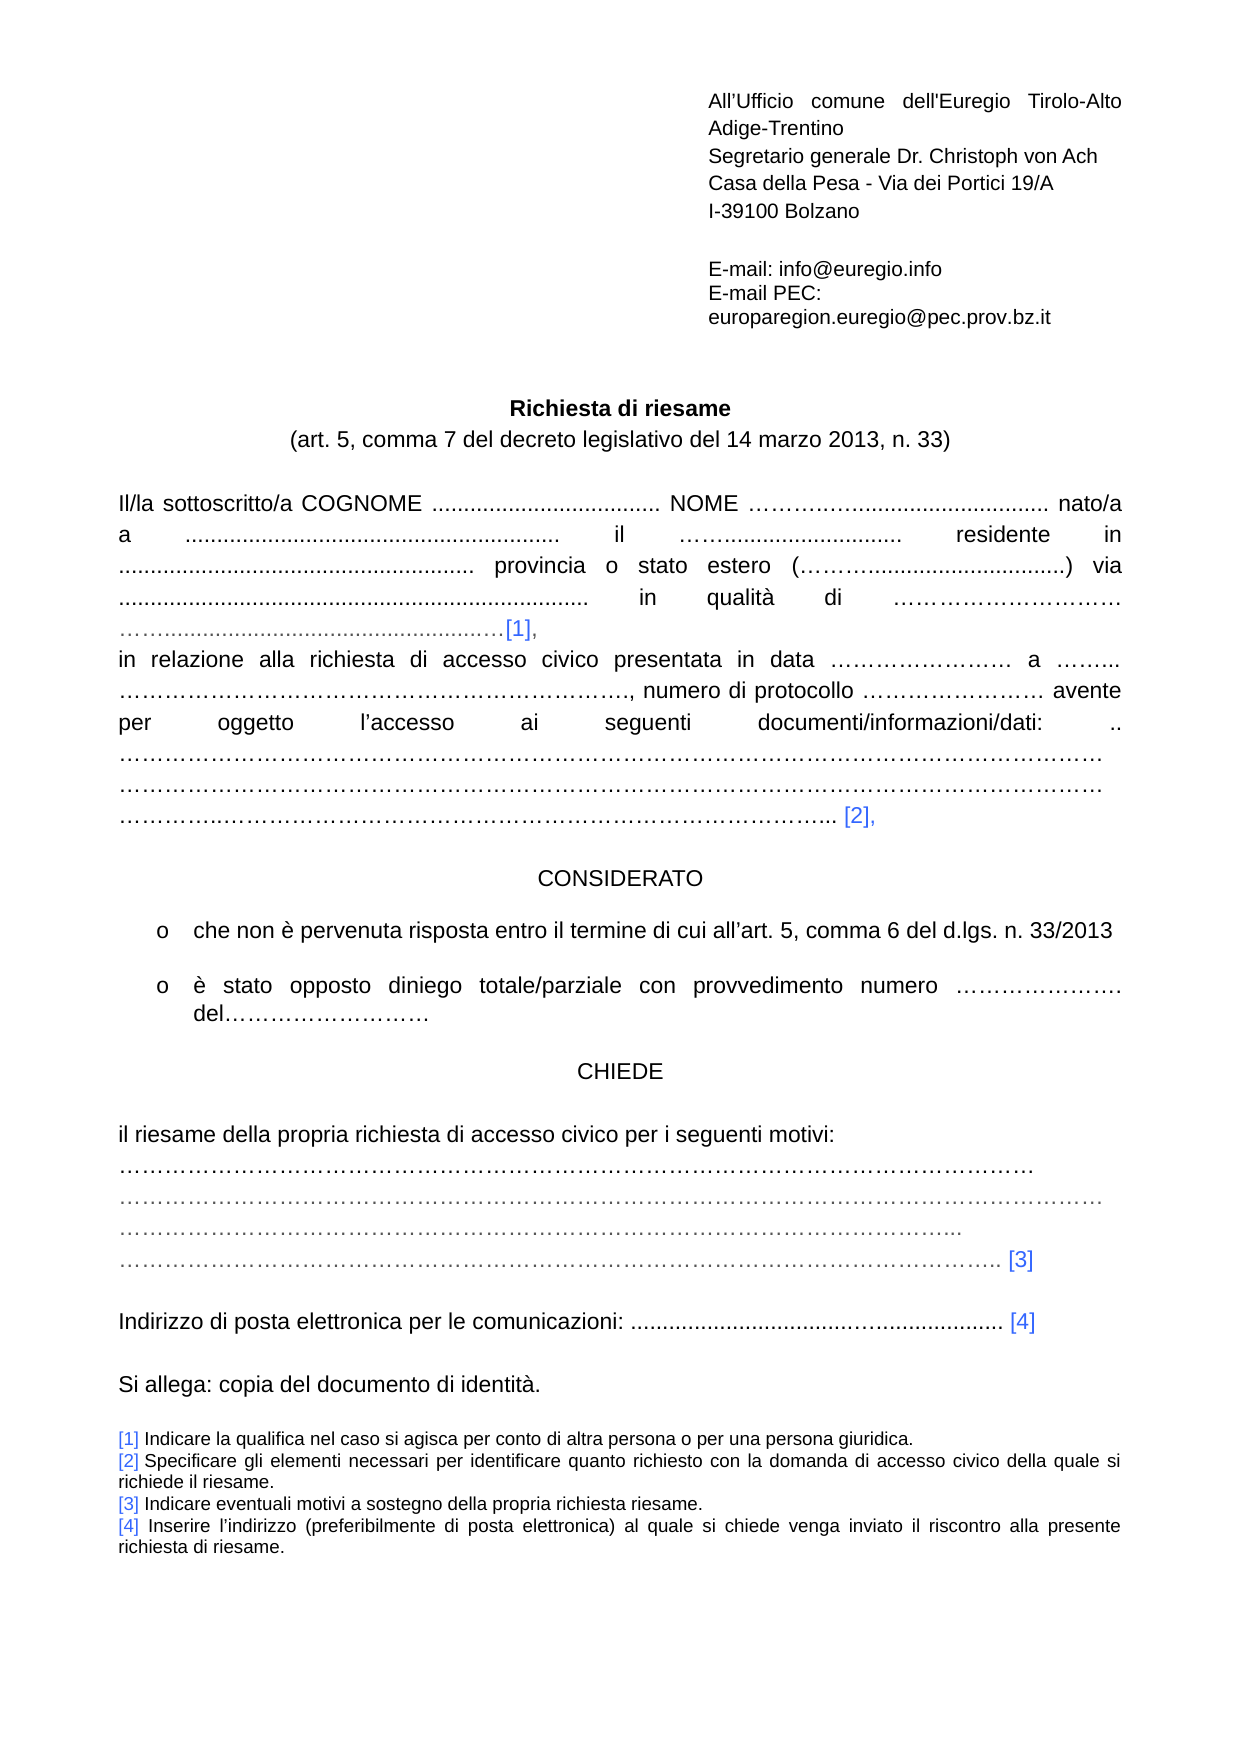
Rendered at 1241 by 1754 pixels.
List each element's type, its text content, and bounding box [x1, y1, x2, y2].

text il riesame della propria richiesta di accesso civico per i seguenti motivi: [118, 1116, 1122, 1147]
text E-mail PEC: europaregion.euregio@pec.prov.bz.it [708, 281, 1122, 328]
text I-39100 Bolzano [708, 199, 1122, 223]
text CHIEDE [118, 1053, 1122, 1084]
text [3] Indicare eventuali motivi a sostegno della propria richiesta riesame. [118, 1493, 1122, 1514]
text CONSIDERATO [118, 860, 1122, 891]
text Il/la sottoscritto/a COGNOME .................................... NOME ………..…............................... nato/a a ........................................................... il ……............................ residente in ........................................................ provincia o stato estero (………...............................) via .......................................................................... in qualità di ………………………… ……..................................................…[1], [118, 485, 1122, 641]
text [4] Inserire l’indirizzo (preferibilmente di posta elettronica) al quale si chiede venga inviato il riscontro alla presente richiesta di riesame. [118, 1514, 1122, 1557]
text E-mail: info@euregio.info [708, 257, 1122, 281]
text [1] Indicare la qualifica nel caso si agisca per conto di altra persona o per una persona giuridica. [118, 1428, 1122, 1450]
text ………………………………………………………………………………………………………… [118, 1147, 1122, 1178]
text in relazione alla richiesta di accesso civico presentata in data …………………… a ……...…………………………………………………………., numero di protocollo …………………… avente per oggetto l’accesso ai seguenti documenti/informazioni/dati: ..………………………………………………………………………………………………………………………………………………………………………………………………………………………………………………..……………………………………………………………………... [2], [118, 641, 1122, 828]
text …………………………………………………………………………………………………….. [3] [118, 1241, 1122, 1272]
text Indirizzo di posta elettronica per le comunicazioni: ...................................….................... [4] [118, 1272, 1122, 1334]
text Casa della Pesa - Via dei Portici 19/A [708, 171, 1122, 195]
list è stato opposto diniego totale/parziale con provvedimento numero …………………. del……………………… [156, 972, 1122, 1027]
text …………………………………………………………………………………………………………………………………………………………………………………………………………………... [118, 1178, 1122, 1241]
text [2] Specificare gli elementi necessari per identificare quanto richiesto con la domanda di accesso civico della quale si richiede il riesame. [118, 1450, 1122, 1493]
text Richiesta di riesame [118, 391, 1122, 422]
text All’Ufficio comune dell'Euregio Tirolo-Alto Adige-Trentino [708, 89, 1122, 140]
text Segretario generale Dr. Christoph von Ach [708, 144, 1122, 168]
text (art. 5, comma 7 del decreto legislativo del 14 marzo 2013, n. 33) [118, 422, 1122, 453]
list che non è pervenuta risposta entro il termine di cui all’art. 5, comma 6 del d.lgs. n. 33/2013 [156, 917, 1122, 946]
text Si allega: copia del documento di identità. [118, 1366, 1122, 1397]
